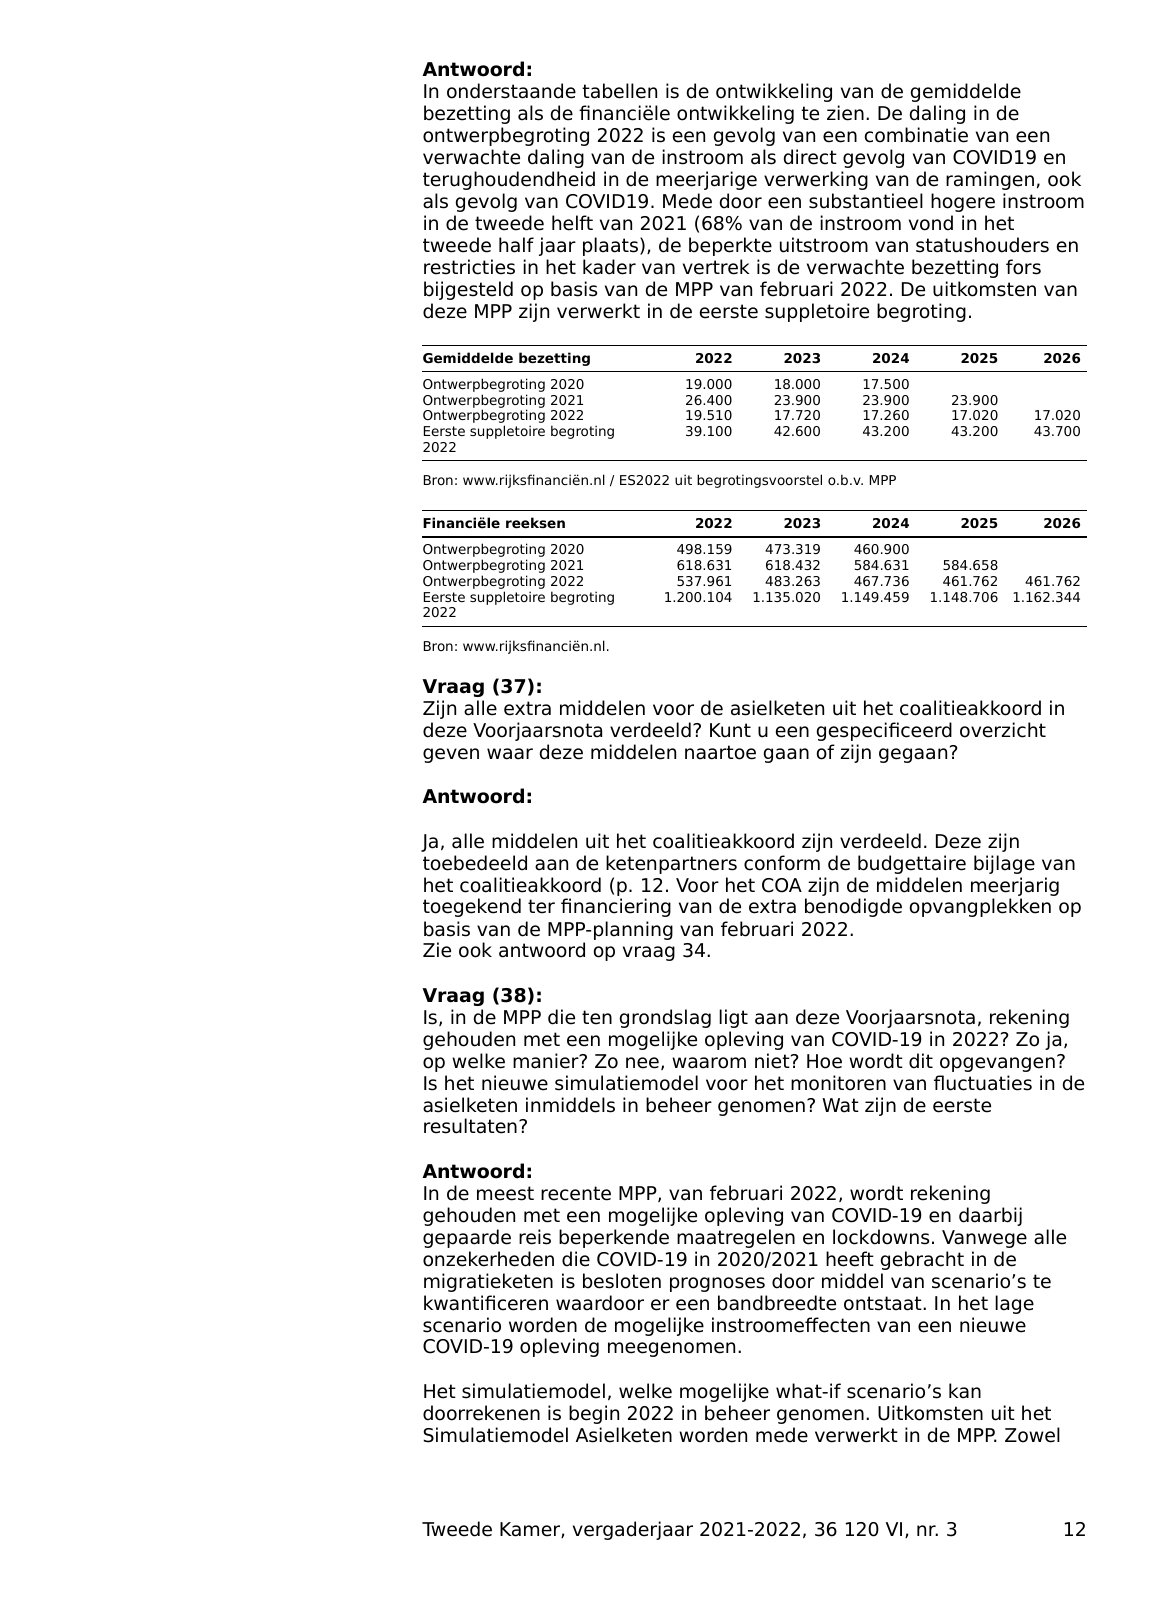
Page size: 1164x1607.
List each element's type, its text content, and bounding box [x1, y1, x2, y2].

table_cell 1.162.344 [1004, 589, 1087, 626]
table_cell Ontwerpbegroting 2021 [422, 558, 649, 574]
table_header 2025 [915, 346, 1004, 371]
table_cell 1.149.459 [827, 589, 915, 626]
table_header 2023 [738, 511, 827, 536]
table_cell 17.020 [1004, 408, 1087, 424]
table_cell 23.900 [915, 392, 1004, 408]
table_cell 17.720 [738, 408, 827, 424]
subtitle Antwoord: [422, 1161, 1087, 1183]
table_cell 39.100 [650, 424, 738, 460]
table_cell 461.762 [1004, 574, 1087, 589]
table_cell [1004, 392, 1087, 408]
table_cell 498.159 [650, 538, 738, 558]
table_cell Ontwerpbegroting 2020 [422, 372, 649, 392]
table_cell Eerste suppletoire begroting 2022 [422, 589, 649, 626]
table_header 2022 [650, 511, 738, 536]
table_cell Ontwerpbegroting 2022 [422, 408, 649, 424]
text Het simulatiemodel, welke mogelijke what-if scenario’s kan doorrekenen is begin 2022 in beheer genomen. Uitkomsten uit het Simulatiemodel Asielketen worden mede verwerkt in de MPP. Zowel [422, 1381, 1087, 1447]
table_cell 17.500 [827, 372, 915, 392]
table_cell Bron: www.rijksfinanciën.nl / ES2022 uit begrotingsvoorstel o.b.v. MPP [422, 461, 1087, 488]
table_header Gemiddelde bezetting [422, 346, 649, 371]
table_cell [915, 372, 1004, 392]
table_header 2026 [1004, 346, 1087, 371]
table_cell 17.020 [915, 408, 1004, 424]
table_cell [1004, 558, 1087, 574]
table_cell 584.658 [915, 558, 1004, 574]
text In onderstaande tabellen is de ontwikkeling van de gemiddelde bezetting als de financiële ontwikkeling te zien. De daling in de ontwerpbegroting 2022 is een gevolg van een combinatie van een verwachte daling van de instroom als direct gevolg van COVID19 en terughoudendheid in de meerjarige verwerking van de ramingen, ook als gevolg van COVID19. Mede door een substantieel hogere instroom in de tweede helft van 2021 (68% van de instroom vond in het tweede half jaar plaats), de beperkte uitstroom van statushouders en restricties in het kader van vertrek is de verwachte bezetting fors bijgesteld op basis van de MPP van februari 2022. De uitkomsten van deze MPP zijn verwerkt in de eerste suppletoire begroting. [422, 81, 1087, 323]
table_cell [915, 538, 1004, 558]
table_cell [1004, 538, 1087, 558]
table_cell 43.200 [915, 424, 1004, 460]
subtitle Antwoord: [422, 59, 1087, 81]
text Ja, alle middelen uit het coalitieakkoord zijn verdeeld. Deze zijn toebedeeld aan de ketenpartners conform de budgettaire bijlage van het coalitieakkoord (p. 12. Voor het COA zijn de middelen meerjarig toegekend ter financiering van de extra benodigde opvangplekken op basis van de MPP-planning van februari 2022. [422, 831, 1087, 940]
table_cell [1004, 372, 1087, 392]
table_cell 43.700 [1004, 424, 1087, 460]
table_cell Ontwerpbegroting 2022 [422, 574, 649, 589]
text Zijn alle extra middelen voor de asielketen uit het coalitieakkoord in deze Voorjaarsnota verdeeld? Kunt u een gespecificeerd overzicht geven waar deze middelen naartoe gaan of zijn gegaan? [422, 698, 1087, 764]
table_cell Bron: www.rijksfinanciën.nl. [422, 627, 1087, 654]
table_cell 467.736 [827, 574, 915, 589]
table_cell 19.510 [650, 408, 738, 424]
table_cell 1.148.706 [915, 589, 1004, 626]
table_cell 19.000 [650, 372, 738, 392]
table_cell 483.263 [738, 574, 827, 589]
table_cell 23.900 [738, 392, 827, 408]
table_cell 537.961 [650, 574, 738, 589]
table_cell 473.319 [738, 538, 827, 558]
table_cell 43.200 [827, 424, 915, 460]
table_cell Eerste suppletoire begroting 2022 [422, 424, 649, 460]
table_cell 1.200.104 [650, 589, 738, 626]
table_header 2025 [915, 511, 1004, 536]
table_cell 1.135.020 [738, 589, 827, 626]
table_header Financiële reeksen [422, 511, 649, 536]
table_header 2024 [827, 511, 915, 536]
table_header 2024 [827, 346, 915, 371]
table_cell 18.000 [738, 372, 827, 392]
table_cell 23.900 [827, 392, 915, 408]
subtitle Vraag (38): [422, 984, 1087, 1007]
table_header 2026 [1004, 511, 1087, 536]
table_cell 42.600 [738, 424, 827, 460]
table_cell 618.631 [650, 558, 738, 574]
table_cell 461.762 [915, 574, 1004, 589]
table_cell 584.631 [827, 558, 915, 574]
table_cell Ontwerpbegroting 2020 [422, 538, 649, 558]
table_cell Ontwerpbegroting 2021 [422, 392, 649, 408]
table_header 2022 [650, 346, 738, 371]
table_cell 17.260 [827, 408, 915, 424]
text Zie ook antwoord op vraag 34. [422, 940, 1087, 962]
text In de meest recente MPP, van februari 2022, wordt rekening gehouden met een mogelijke opleving van COVID-19 en daarbij gepaarde reis beperkende maatregelen en lockdowns. Vanwege alle onzekerheden die COVID-19 in 2020/2021 heeft gebracht in de migratieketen is besloten prognoses door middel van scenario’s te kwantificeren waardoor er een bandbreedte ontstaat. In het lage scenario worden de mogelijke instroomeffecten van een nieuwe COVID-19 opleving meegenomen. [422, 1183, 1087, 1358]
table_cell 618.432 [738, 558, 827, 574]
text Is, in de MPP die ten grondslag ligt aan deze Voorjaarsnota, rekening gehouden met een mogelijke opleving van COVID-19 in 2022? Zo ja, op welke manier? Zo nee, waarom niet? Hoe wordt dit opgevangen? Is het nieuwe simulatiemodel voor het monitoren van fluctuaties in de asielketen inmiddels in beheer genomen? Wat zijn de eerste resultaten? [422, 1007, 1087, 1138]
table_cell 460.900 [827, 538, 915, 558]
subtitle Vraag (37): [422, 676, 1087, 698]
table_header 2023 [738, 346, 827, 371]
table_cell 26.400 [650, 392, 738, 408]
subtitle Antwoord: [422, 786, 1087, 808]
